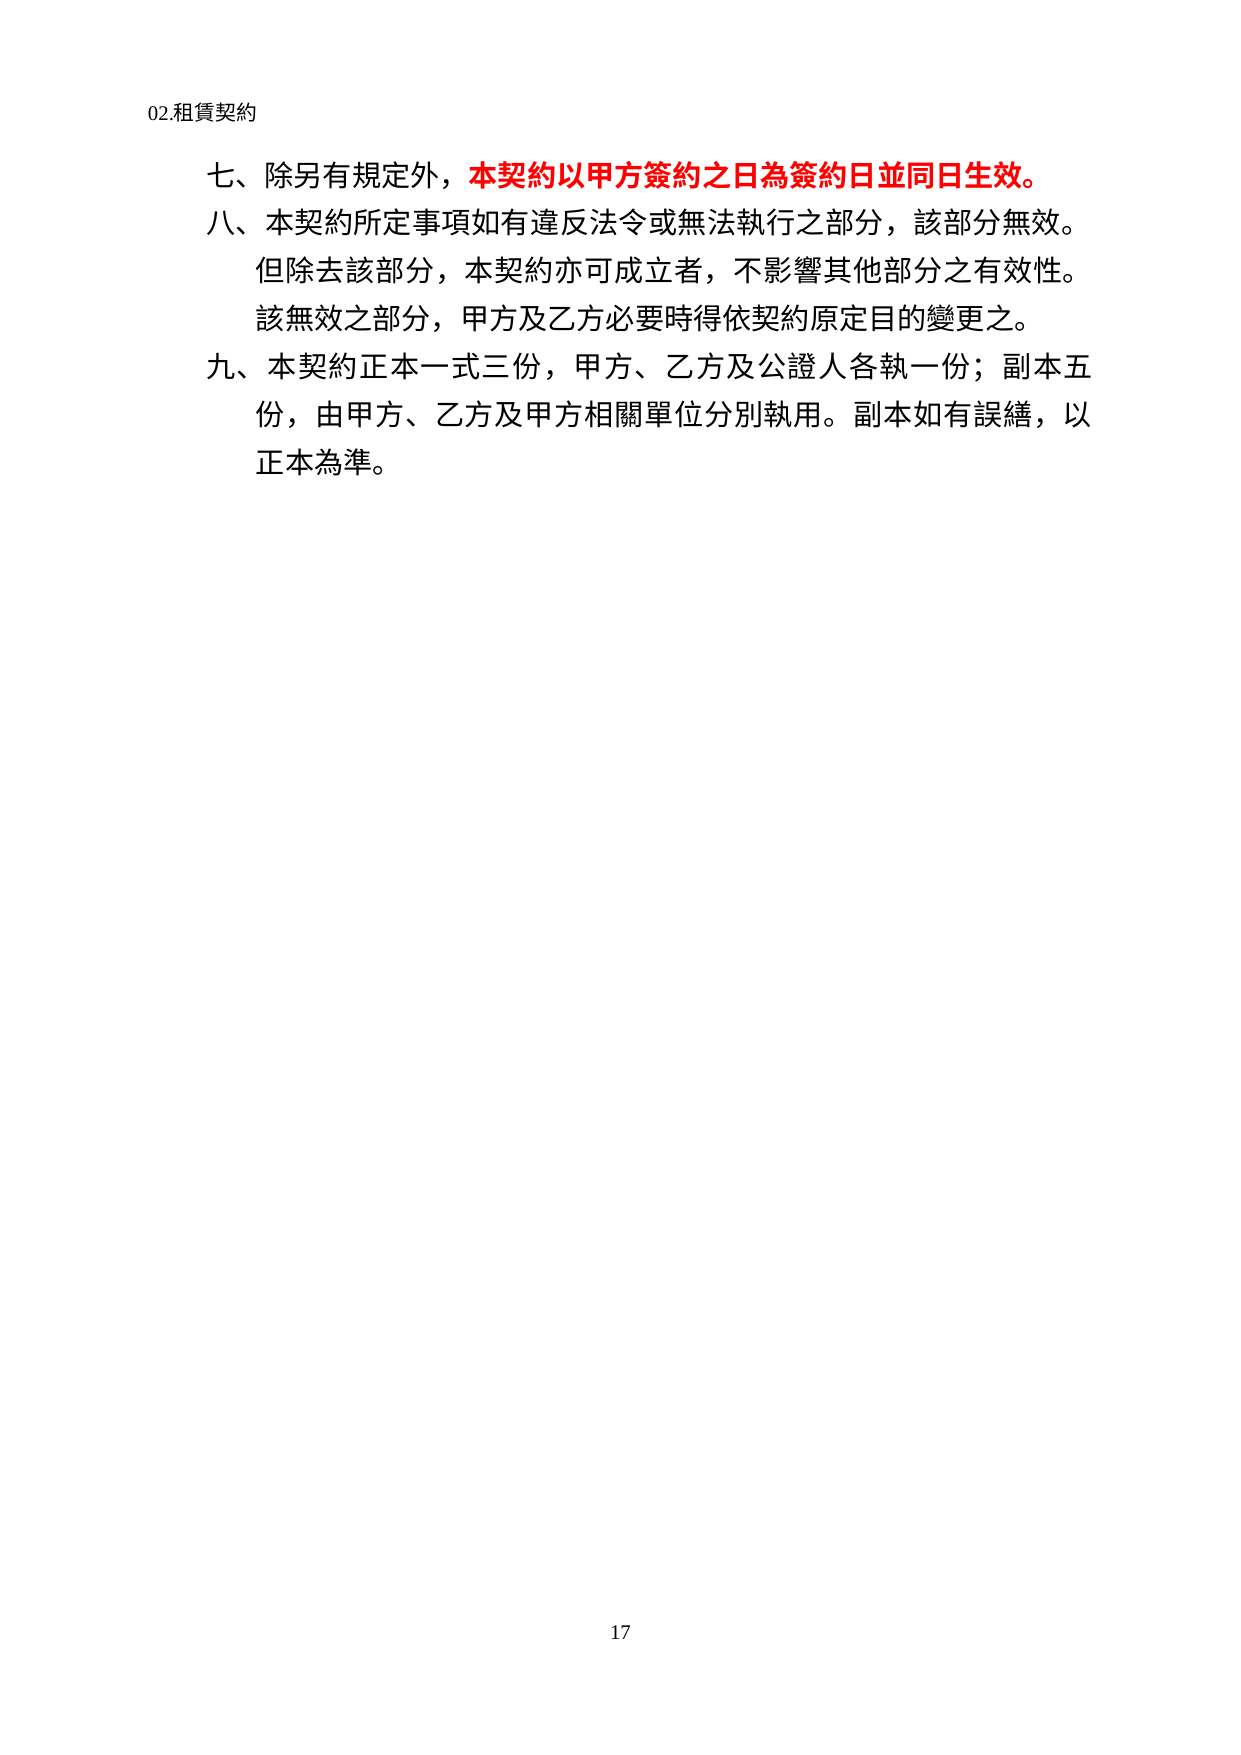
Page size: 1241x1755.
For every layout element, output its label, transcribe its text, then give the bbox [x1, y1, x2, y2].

text 七、除另有規定外，本契約以甲方簽約之日為簽約日並同日生效。 [206, 148, 1093, 196]
text 八、本契約所定事項如有違反法令或無法執行之部分，該部分無效。但除去該部分，本契約亦可成立者，不影響其他部分之有效性。該無效之部分，甲方及乙方必要時得依契約原定目的變更之。 [206, 196, 1093, 339]
text 九、本契約正本一式三份，甲方、乙方及公證人各執一份；副本五份，由甲方、乙方及甲方相關單位分別執用。副本如有誤繕，以正本為準。 [206, 339, 1093, 483]
